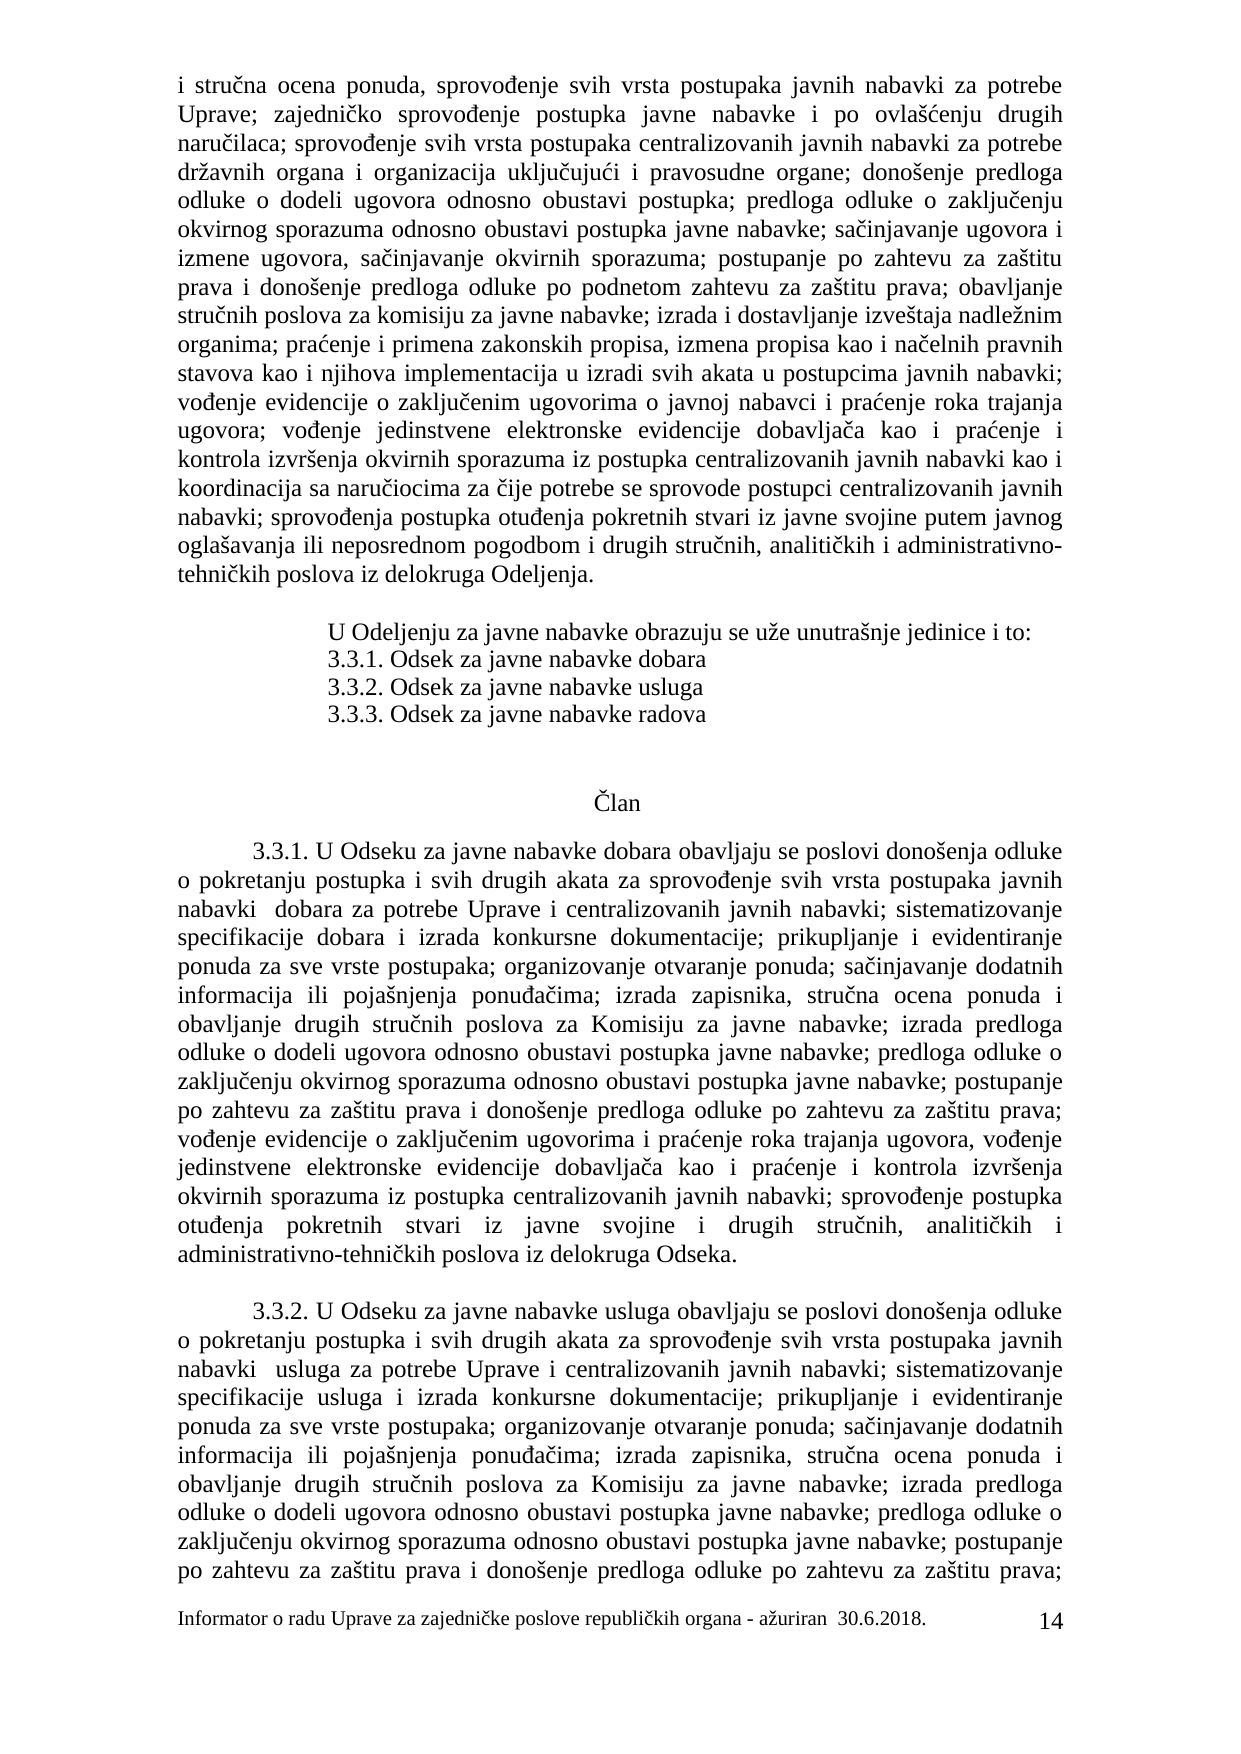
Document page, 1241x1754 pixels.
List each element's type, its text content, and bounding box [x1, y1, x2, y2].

text 3.3.1. U Odseku za javne nabavke dobara obavlјaju se poslovi donošenja odluke o pokretanju postupka i svih drugih akata za sprovođenje svih vrsta postupaka javnih nabavki dobara za potrebe Uprave i centralizovanih javnih nabavki; sistematizovanje specifikacije dobara i izrada konkursne dokumentacije; prikuplјanje i evidentiranje ponuda za sve vrste postupaka; organizovanje otvaranje ponuda; sačinjavanje dodatnih informacija ili pojašnjenja ponuđačima; izrada zapisnika, stručna ocena ponuda i obavlјanje drugih stručnih poslova za Komisiju za javne nabavke; izrada predloga odluke o dodeli ugovora odnosno obustavi postupka javne nabavke; predloga odluke o zaklјučenju okvirnog sporazuma odnosno obustavi postupka javne nabavke; postupanje po zahtevu za zaštitu prava i donošenje predloga odluke po zahtevu za zaštitu prava; vođenje evidencije o zaklјučenim ugovorima i praćenje roka trajanja ugovora, vođenje jedinstvene elektronske evidencije dobavlјača kao i praćenje i kontrola izvršenja okvirnih sporazuma iz postupka centralizovanih javnih nabavki; sprovođenje postupka otuđenja pokretnih stvari iz javne svojine i drugih stručnih, analitičkih i administrativno-tehničkih poslova iz delokruga Odseka. [177, 836, 1063, 1267]
text 3.3.1. Odsek za javne nabavke dobara [177, 649, 1063, 672]
text i stručna ocena ponuda, sprovođenje svih vrsta postupaka javnih nabavki za potrebe Uprave; zajedničko sprovođenje postupka javne nabavke i po ovlašćenju drugih naručilaca; sprovođenje svih vrsta postupaka centralizovanih javnih nabavki za potrebe državnih organa i organizacija uklјučujući i pravosudne organe; donošenje predloga odluke o dodeli ugovora odnosno obustavi postupka; predloga odluke o zaklјučenju okvirnog sporazuma odnosno obustavi postupka javne nabavke; sačinjavanje ugovora i izmene ugovora, sačinjavanje okvirnih sporazuma; postupanje po zahtevu za zaštitu prava i donošenje predloga odluke po podnetom zahtevu za zaštitu prava; obavlјanje stručnih poslova za komisiju za javne nabavke; izrada i dostavlјanje izveštaja nadležnim organima; praćenje i primena zakonskih propisa, izmena propisa kao i načelnih pravnih stavova kao i njihova implementacija u izradi svih akata u postupcima javnih nabavki; vođenje evidencije o zaklјučenim ugovorima o javnoj nabavci i praćenje roka trajanja ugovora; vođenje jedinstvene elektronske evidencije dobavlјača kao i praćenje i kontrola izvršenja okvirnih sporazuma iz postupka centralizovanih javnih nabavki kao i koordinacija sa naručiocima za čije potrebe se sprovode postupci centralizovanih javnih nabavki; sprovođenja postupka otuđenja pokretnih stvari iz javne svojine putem javnog oglašavanja ili neposrednom pogodbom i drugih stručnih, analitičkih i administrativno-tehničkih poslova iz delokruga Odelјenja. [177, 70, 1063, 588]
text 3.3.2. U Odseku za javne nabavke usluga obavlјaju se poslovi donošenja odluke o pokretanju postupka i svih drugih akata za sprovođenje svih vrsta postupaka javnih nabavki usluga za potrebe Uprave i centralizovanih javnih nabavki; sistematizovanje specifikacije usluga i izrada konkursne dokumentacije; prikuplјanje i evidentiranje ponuda za sve vrste postupaka; organizovanje otvaranje ponuda; sačinjavanje dodatnih informacija ili pojašnjenja ponuđačima; izrada zapisnika, stručna ocena ponuda i obavlјanje drugih stručnih poslova za Komisiju za javne nabavke; izrada predloga odluke o dodeli ugovora odnosno obustavi postupka javne nabavke; predloga odluke o zaklјučenju okvirnog sporazuma odnosno obustavi postupka javne nabavke; postupanje po zahtevu za zaštitu prava i donošenje predloga odluke po zahtevu za zaštitu prava; [177, 1296, 1063, 1584]
text U Odelјenju za javne nabavke obrazuju se uže unutrašnje jedinice i to: [177, 617, 1063, 645]
text 3.3.3. Odsek za javne nabavke radova [177, 704, 1063, 727]
text Član [177, 788, 1063, 817]
text 3.3.2. Odsek za javne nabavke usluga [177, 677, 1063, 699]
